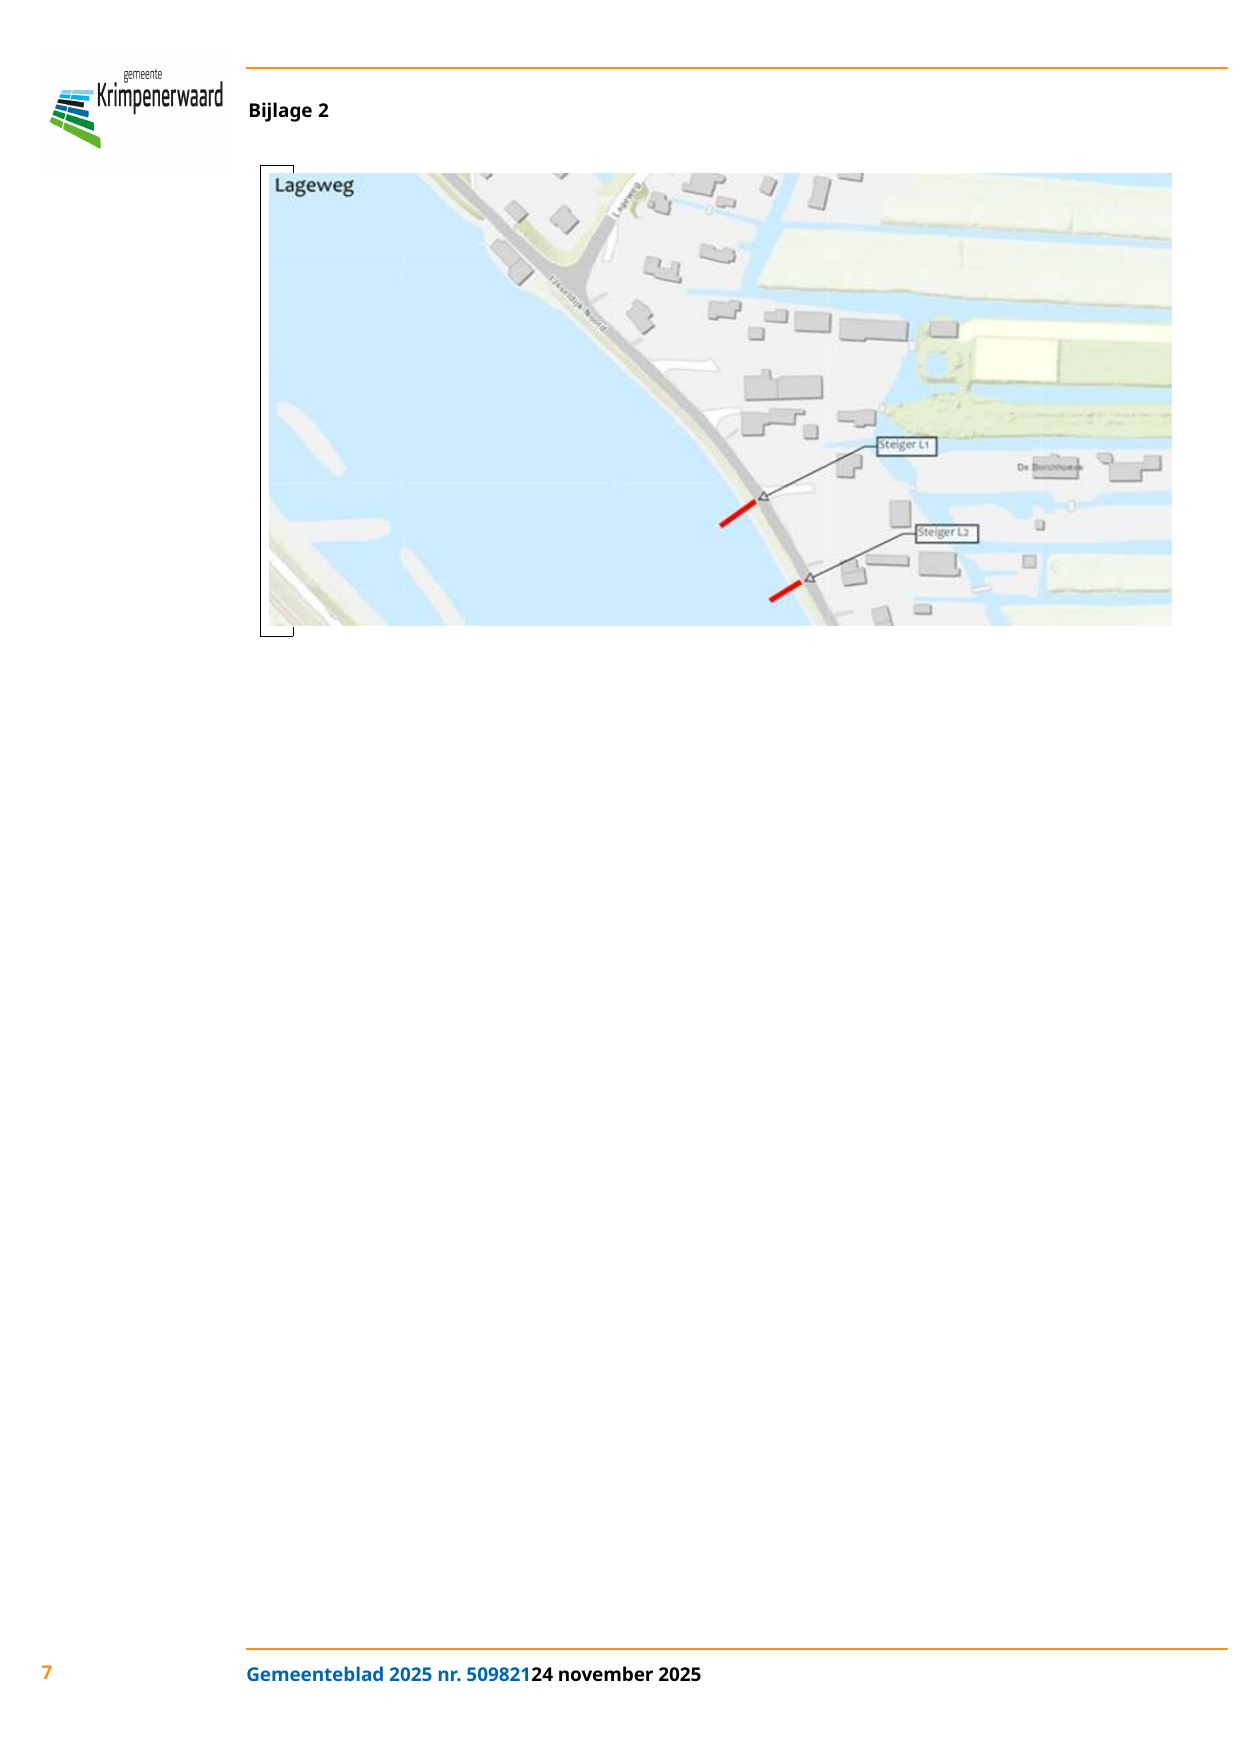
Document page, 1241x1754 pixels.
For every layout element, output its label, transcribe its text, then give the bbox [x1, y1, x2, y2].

picture [268, 173, 1173, 627]
picture [41, 47, 231, 172]
text Bijlage 2 [248, 95, 1152, 123]
